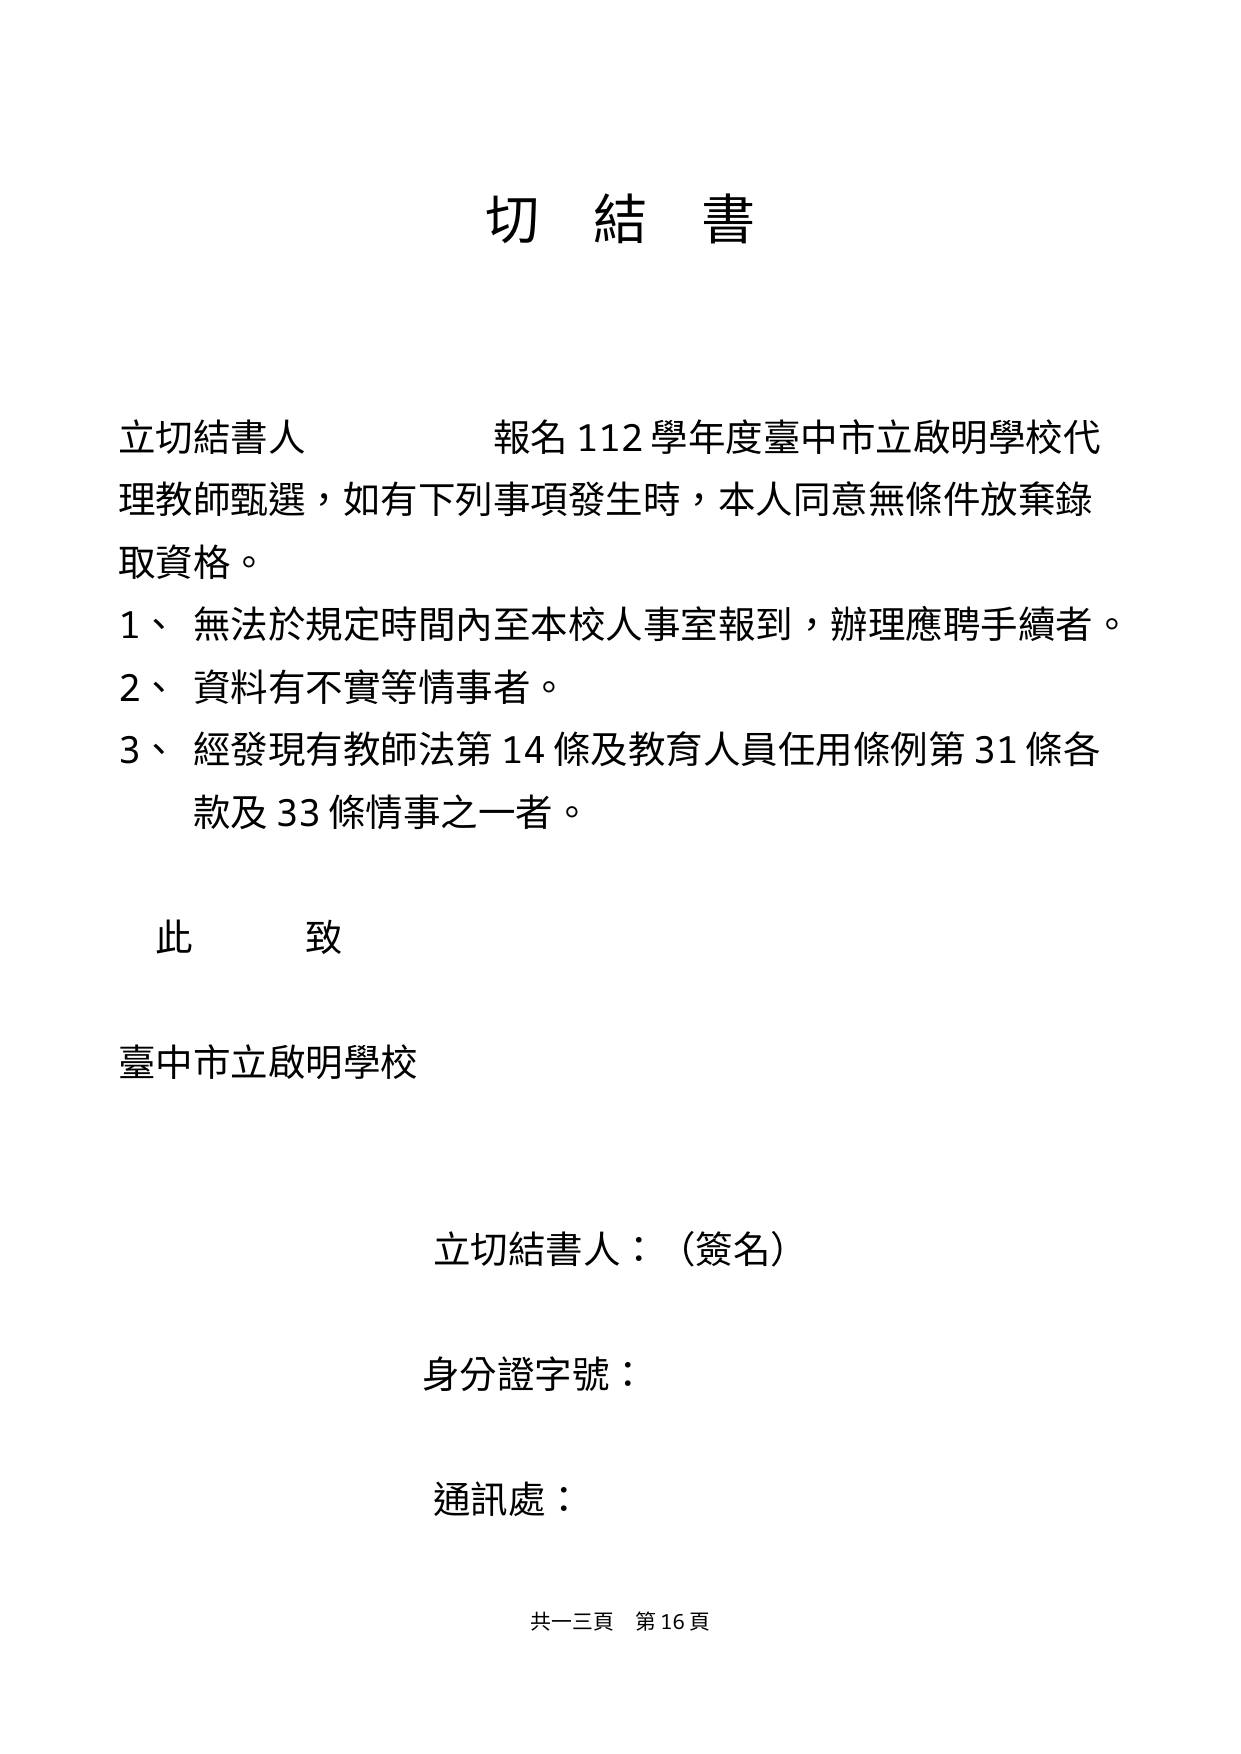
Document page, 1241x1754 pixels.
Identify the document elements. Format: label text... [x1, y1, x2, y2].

text 臺中市立啟明學校 [118, 1018, 1122, 1081]
text 通訊處： [118, 1456, 1122, 1518]
text 身分證字號： [118, 1331, 1122, 1393]
text 立切結書人：（簽名） [118, 1206, 1122, 1268]
text 切 結 書 [118, 143, 1122, 268]
list 資料有不實等情事者。 [118, 643, 1122, 706]
text 立切結書人 報名112學年度臺中市立啟明學校代理教師甄選，如有下列事項發生時，本人同意無條件放棄錄取資格。 [118, 393, 1122, 581]
list 經發現有教師法第14條及教育人員任用條例第31條各款及33條情事之一者。 [118, 706, 1122, 831]
list 無法於規定時間內至本校人事室報到，辦理應聘手續者。 [118, 581, 1122, 643]
text 此 致 [118, 893, 1122, 956]
